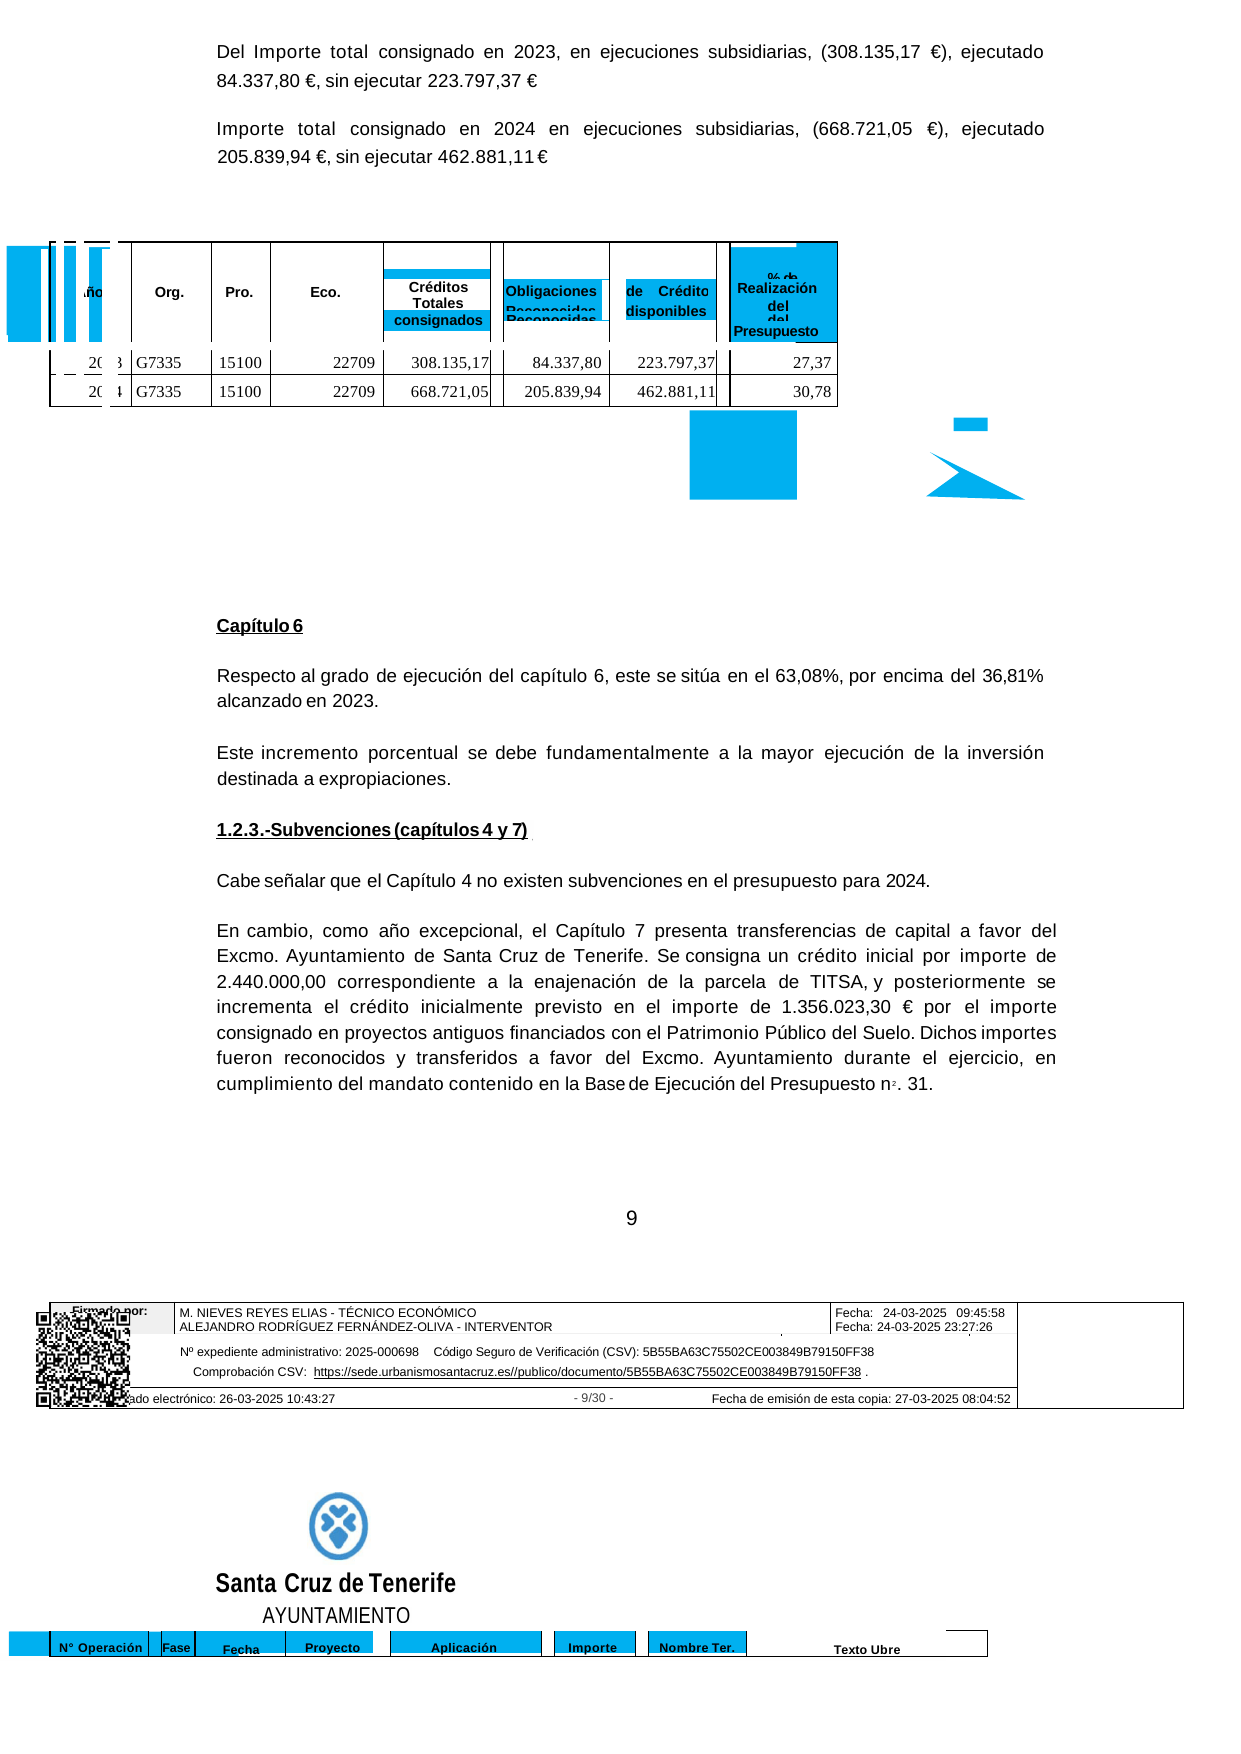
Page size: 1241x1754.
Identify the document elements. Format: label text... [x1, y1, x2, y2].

table_cell [131, 1334, 175, 1387]
text 9 [626, 1207, 1190, 1230]
table_cell 223.797,37 [626, 351, 716, 374]
table_cell Presupuesto [731, 320, 821, 342]
text Capítulo 6 [216, 616, 1190, 637]
table_cell 668.721,05 [384, 375, 490, 406]
text Este incremento porcentual se debe fundamentalmente a la mayor ejecución de la inversión destinada a expropiaciones. [216, 739, 1055, 790]
table_header [504, 248, 609, 279]
table_header [649, 1631, 746, 1640]
table_cell 2023 [118, 351, 131, 374]
table_cell [384, 269, 471, 279]
table_cell 462.881,11 [626, 375, 716, 406]
table_header Firmado por: [51, 1303, 174, 1320]
table_header Org. [132, 248, 211, 342]
table_cell [731, 351, 793, 374]
table_cell Importe [555, 1640, 635, 1653]
table_cell [731, 297, 767, 310]
table_cell 84.337,80 [504, 351, 609, 374]
table_cell 2024 [64, 375, 76, 406]
table_header [610, 248, 716, 279]
table_header [731, 243, 837, 269]
table_header Texto Ubre [747, 1631, 987, 1656]
table_cell [821, 320, 837, 342]
table_cell [731, 310, 767, 320]
table_cell del [767, 297, 793, 310]
table_cell [731, 269, 767, 279]
table_cell [821, 279, 837, 297]
table_cell [602, 280, 609, 297]
table_cell [610, 320, 716, 342]
text 1.2.3.-Subvenciones (capítulos 4 y 7) [534, 820, 1190, 841]
table_cell [731, 375, 793, 406]
table_cell Reconocidas [504, 310, 601, 320]
table_cell 22709 [271, 375, 383, 406]
table_cell [610, 375, 626, 406]
table_header [555, 1631, 635, 1640]
table_cell Nombre Ter. [659, 1640, 737, 1653]
table_header [636, 1631, 648, 1653]
table_header [384, 248, 490, 269]
table_cell [384, 331, 490, 342]
table_cell 15100 [212, 375, 270, 406]
table_cell [504, 321, 609, 342]
table_header [286, 1631, 373, 1640]
table_cell [717, 375, 729, 406]
table_header [491, 248, 503, 342]
table_cell [131, 1320, 174, 1333]
table_cell Obligaciones Reconocidas [504, 280, 601, 310]
table_cell de Créditos disponibles [626, 279, 708, 320]
table_header [717, 248, 729, 342]
table_cell 27,37 [793, 343, 837, 374]
table_header [1018, 1303, 1183, 1408]
text En cambio, como año excepcional, el Capítulo 7 presenta transferencias de capital a favor del Excmo. Ayuntamiento de Santa Cruz de Tenerife. Se consigna un crédito inicial por importe de 2.440.000,00 correspondiente a la enajenación de la parcela de TITSA, y posteriormente se incrementa el crédito inicialmente previsto en el importe de 1.356.023,30 € por el importe consignado en proyectos antiguos financiados con el Patrimonio Público del Suelo. Dichos importes fueron reconocidos y transferidos a favor del Excmo. Ayuntamiento durante el ejercicio, en cumplimiento del mandato contenido en la Base de Ejecución del Presupuesto n2. 31. [216, 917, 1057, 1095]
table_cell [717, 351, 729, 374]
table_cell 308.135,17 [384, 351, 490, 374]
table_cell [602, 297, 609, 320]
table_cell del [767, 310, 793, 320]
table_header Fecha [239, 1631, 285, 1653]
text Cabe señalar que el Capítulo 4 no existen subvenciones en el presupuesto para 2024. [216, 870, 1190, 891]
table_cell Realización [731, 279, 821, 297]
table_cell consignados [384, 310, 490, 331]
table_header [391, 1631, 541, 1640]
table_header [373, 1631, 390, 1653]
table_cell [708, 279, 716, 297]
table_cell 15100 [212, 351, 270, 374]
table_cell [610, 279, 626, 297]
table_header Pro. [212, 248, 270, 342]
table_cell 30,78 [793, 375, 837, 406]
table_cell [471, 269, 490, 279]
table_cell [737, 1640, 746, 1653]
text Respecto al grado de ejecución del capítulo 6, este se sitúa en el 63,08%, por encima del 36,81% alcanzado en 2023. [217, 663, 1056, 713]
table_cell 2023 [64, 351, 76, 374]
table_cell [391, 1640, 431, 1653]
table_header M. NIEVES REYES ELIAS - TÉCNICO ECONÓMICO ALEJANDRO RODRÍGUEZ FERNÁNDEZ-OLIVA - INTERVENTOR [175, 1303, 830, 1333]
table_cell Proyecto [286, 1640, 373, 1653]
table_cell 2024 [51, 375, 56, 406]
table_cell [610, 351, 626, 374]
table_cell Fecha de sellado electrónico: 26-03-2025 10:43:27 - 9/30 - Fecha de emisión de esta copia: 27-03-2025 08:04:52 [51, 1388, 1017, 1408]
table_cell 2024 [89, 375, 102, 406]
table_cell 2023 [51, 351, 56, 374]
table_cell 22709 [271, 351, 383, 374]
table_cell 205.839,94 [504, 375, 609, 406]
table_cell Créditos Totales [384, 279, 490, 310]
table_header Año [118, 248, 131, 342]
table_cell G7335 [132, 375, 211, 406]
table_cell 2023 [89, 351, 102, 374]
table_cell G7335 [132, 351, 211, 374]
table_header [542, 1631, 554, 1653]
table_cell [491, 375, 503, 406]
table_header Fecha: 24-03-2025 09:45:58 Fecha: 24-03-2025 23:27:26 [831, 1303, 1017, 1333]
table_cell [610, 297, 626, 320]
text Importe total consignado en 2024 en ejecuciones subsidiarias, (668.721,05 €), ejecutado 205.839,94 €, sin ejecutar 462.881,11 € [216, 112, 1054, 169]
table_cell [793, 297, 837, 320]
table_cell [649, 1640, 659, 1653]
text Del Importe total consignado en 2023, en ejecuciones subsidiarias, (308.135,17 €), ejecutado 84.337,80 €, sin ejecutar 223.797,37 € [216, 35, 1054, 94]
table_cell Aplicación [431, 1640, 541, 1653]
table_cell [708, 297, 716, 320]
table_cell Nº expediente administrativo: 2025-000698 Código Seguro de Verificación (CSV): 5B55BA63C75502CE003849B79150FF38 Comprobación CSV: https://sede.urbanismosantacruz.es//publico/documento/5B55BA63C75502CE003849B79150FF38 . [175, 1334, 1017, 1387]
table_header Eco. [271, 248, 383, 342]
table_cell 2024 [118, 375, 131, 406]
table_cell [491, 351, 503, 374]
table_cell % de [767, 269, 837, 279]
